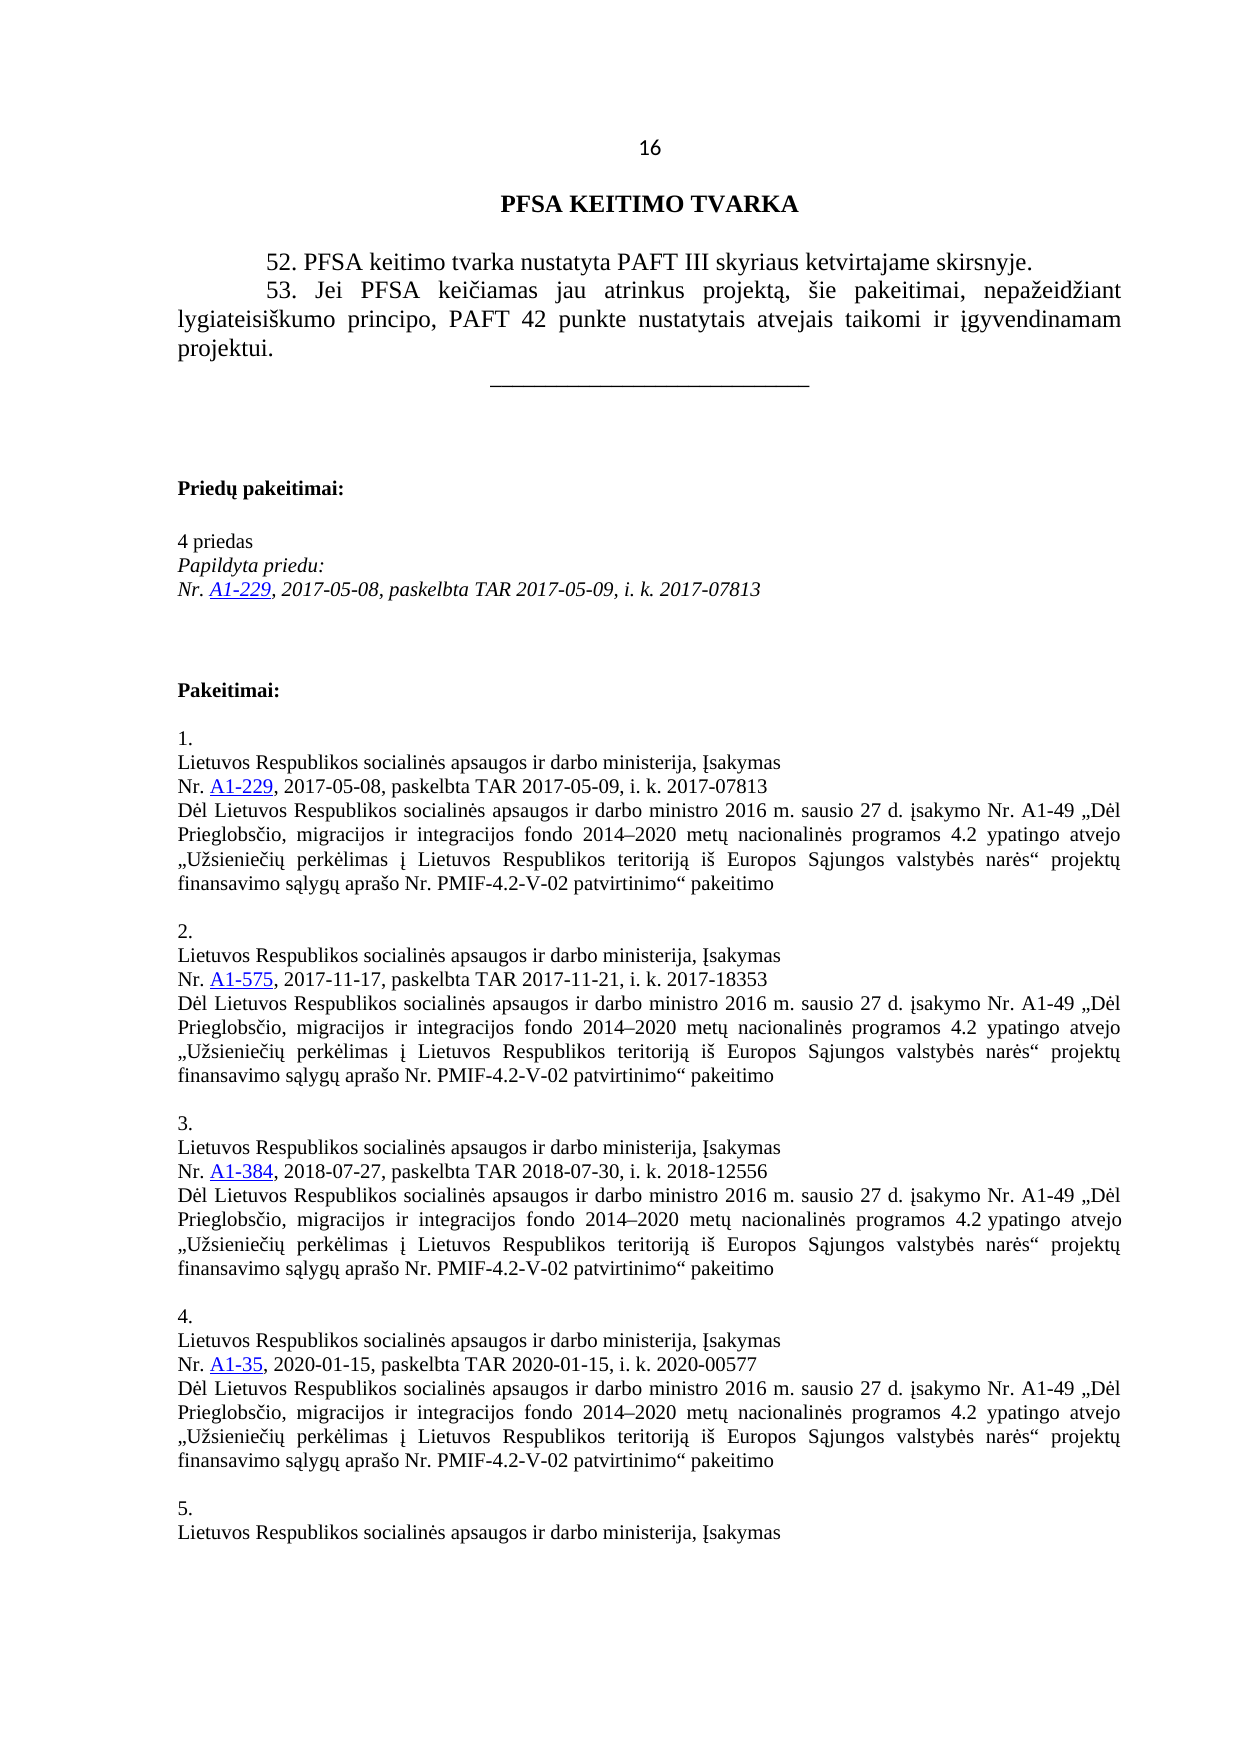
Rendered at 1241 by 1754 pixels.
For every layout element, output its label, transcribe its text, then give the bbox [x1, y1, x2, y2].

text 53. Jei PFSA keičiamas jau atrinkus projektą, šie pakeitimai, nepažeidžiant lygiateisiškumo principo, PAFT 42 punkte nustatytais atvejais taikomi ir įgyvendinamam projektui. [177, 276, 1122, 362]
text 2. [177, 919, 1122, 943]
text Dėl Lietuvos Respublikos socialinės apsaugos ir darbo ministro 2016 m. sausio 27 d. įsakymo Nr. A1-49 „Dėl Prieglobsčio, migracijos ir integracijos fondo 2014–2020 metų nacionalinės programos 4.2 ypatingo atvejo „Užsieniečių perkėlimas į Lietuvos Respublikos teritoriją iš Europos Sąjungos valstybės narės“ projektų finansavimo sąlygų aprašo Nr. PMIF-4.2-V-02 patvirtinimo“ pakeitimo [177, 1183, 1122, 1279]
text 4. [177, 1304, 1122, 1328]
text Nr. A1-35, 2020-01-15, paskelbta TAR 2020-01-15, i. k. 2020-00577 [177, 1352, 1122, 1376]
text Pakeitimai: [177, 678, 1122, 702]
text Lietuvos Respublikos socialinės apsaugos ir darbo ministerija, Įsakymas [177, 1520, 1122, 1544]
text Papildyta priedu: [177, 553, 1122, 577]
text Dėl Lietuvos Respublikos socialinės apsaugos ir darbo ministro 2016 m. sausio 27 d. įsakymo Nr. A1-49 „Dėl Prieglobsčio, migracijos ir integracijos fondo 2014–2020 metų nacionalinės programos 4.2 ypatingo atvejo „Užsieniečių perkėlimas į Lietuvos Respublikos teritoriją iš Europos Sąjungos valstybės narės“ projektų finansavimo sąlygų aprašo Nr. PMIF-4.2-V-02 patvirtinimo“ pakeitimo [177, 798, 1122, 894]
text 1. [177, 726, 1122, 750]
text Lietuvos Respublikos socialinės apsaugos ir darbo ministerija, Įsakymas [177, 1328, 1122, 1352]
text Lietuvos Respublikos socialinės apsaugos ir darbo ministerija, Įsakymas [177, 1135, 1122, 1159]
text Dėl Lietuvos Respublikos socialinės apsaugos ir darbo ministro 2016 m. sausio 27 d. įsakymo Nr. A1-49 „Dėl Prieglobsčio, migracijos ir integracijos fondo 2014–2020 metų nacionalinės programos 4.2 ypatingo atvejo „Užsieniečių perkėlimas į Lietuvos Respublikos teritoriją iš Europos Sąjungos valstybės narės“ projektų finansavimo sąlygų aprašo Nr. PMIF-4.2-V-02 patvirtinimo“ pakeitimo [177, 991, 1122, 1087]
text Nr. A1-575, 2017-11-17, paskelbta TAR 2017-11-21, i. k. 2017-18353 [177, 967, 1122, 991]
text 3. [177, 1111, 1122, 1135]
text Lietuvos Respublikos socialinės apsaugos ir darbo ministerija, Įsakymas [177, 943, 1122, 967]
text Lietuvos Respublikos socialinės apsaugos ir darbo ministerija, Įsakymas [177, 750, 1122, 774]
text 5. [177, 1496, 1122, 1520]
text Nr. A1-229, 2017-05-08, paskelbta TAR 2017-05-09, i. k. 2017-07813 [177, 577, 1122, 601]
text Priedų pakeitimai: [177, 476, 1122, 500]
text Nr. A1-229, 2017-05-08, paskelbta TAR 2017-05-09, i. k. 2017-07813 [177, 774, 1122, 798]
text 52. PFSA keitimo tvarka nustatyta PAFT III skyriaus ketvirtajame skirsnyje. [177, 247, 1122, 276]
text _____________________________ [177, 362, 1122, 390]
text Nr. A1-384, 2018-07-27, paskelbta TAR 2018-07-30, i. k. 2018-12556 [177, 1159, 1122, 1183]
text 4 priedas [177, 529, 1122, 553]
text Dėl Lietuvos Respublikos socialinės apsaugos ir darbo ministro 2016 m. sausio 27 d. įsakymo Nr. A1-49 „Dėl Prieglobsčio, migracijos ir integracijos fondo 2014–2020 metų nacionalinės programos 4.2 ypatingo atvejo „Užsieniečių perkėlimas į Lietuvos Respublikos teritoriją iš Europos Sąjungos valstybės narės“ projektų finansavimo sąlygų aprašo Nr. PMIF-4.2-V-02 patvirtinimo“ pakeitimo [177, 1376, 1122, 1472]
text PFSA KEITIMO TVARKA [177, 189, 1122, 218]
